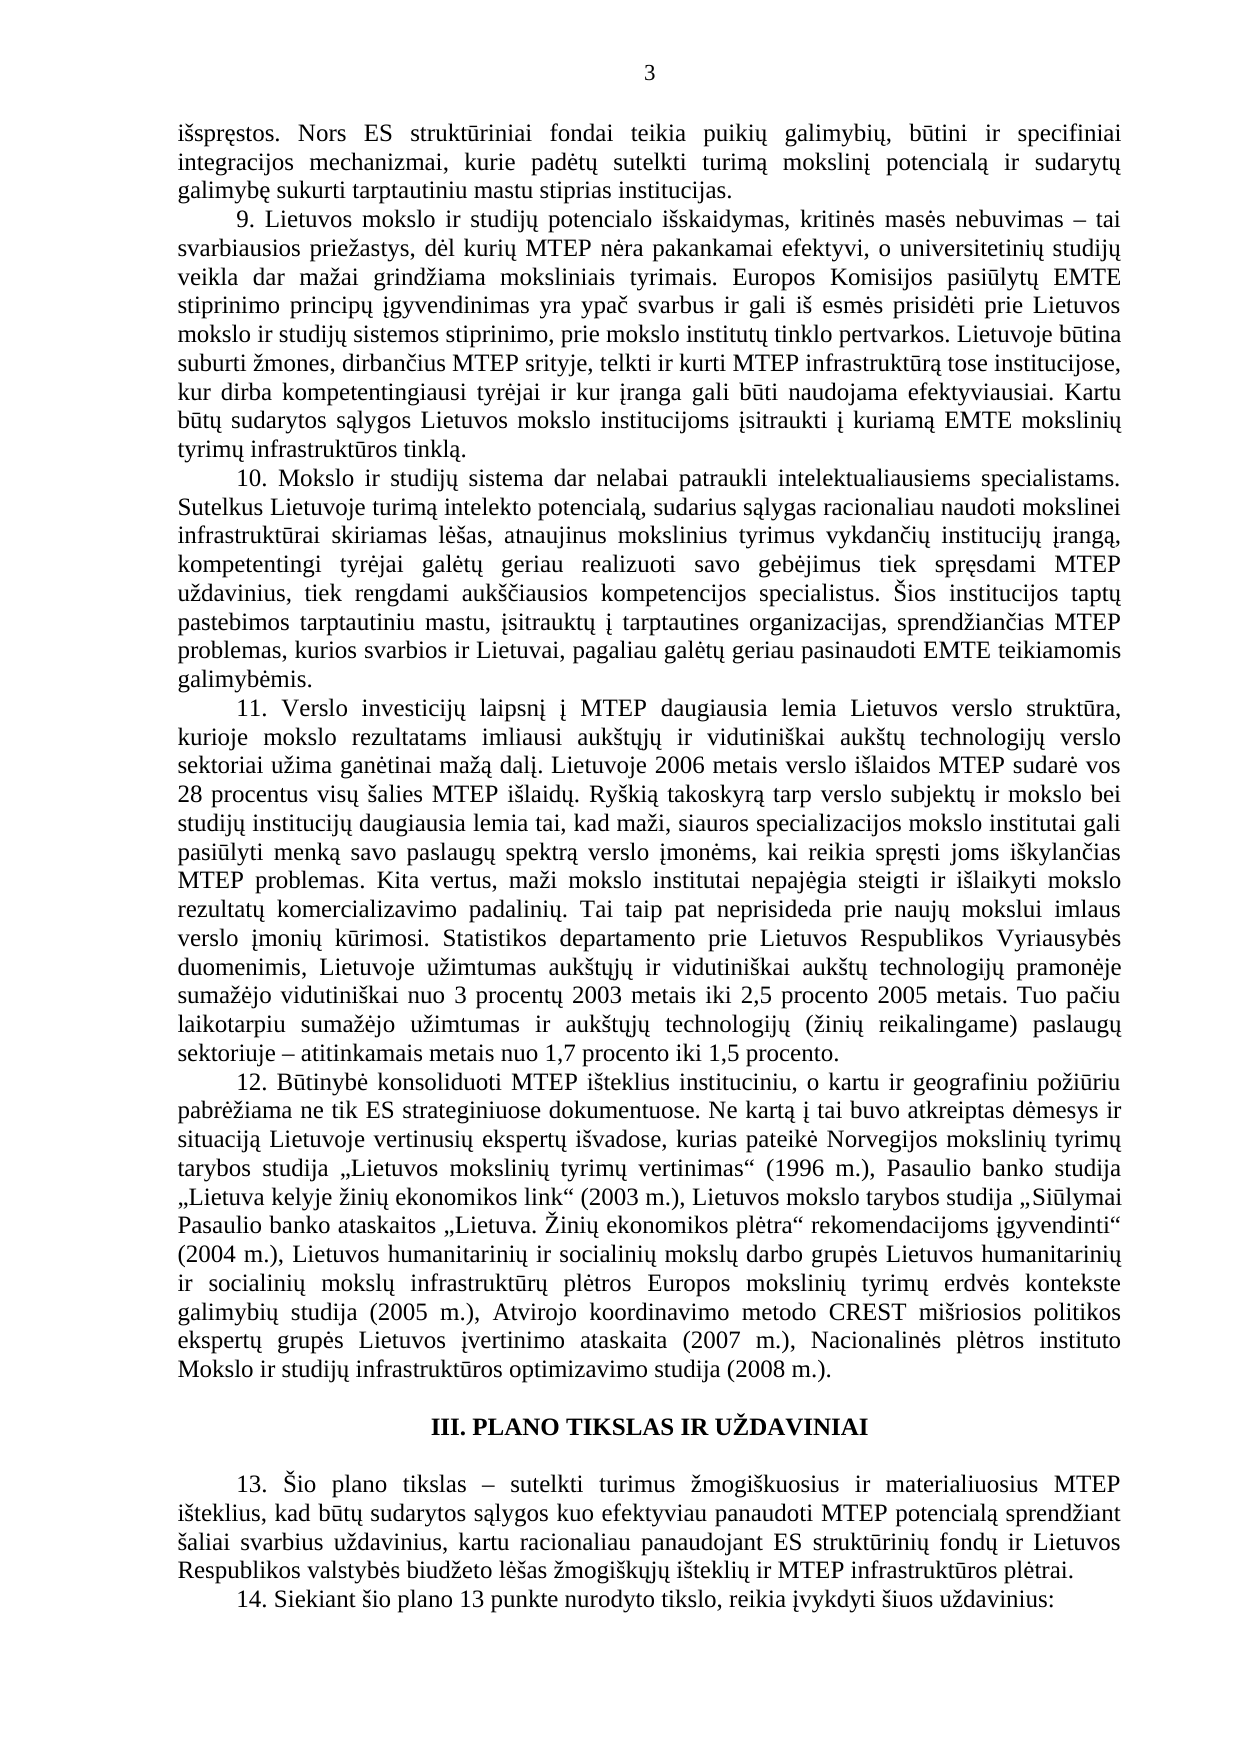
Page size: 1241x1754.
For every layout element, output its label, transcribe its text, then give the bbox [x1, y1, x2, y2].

text 12. Būtinybė konsoliduoti MTEP išteklius instituciniu, o kartu ir geografiniu požiūriu pabrėžiama ne tik ES strateginiuose dokumentuose. Ne kartą į tai buvo atkreiptas dėmesys ir situaciją Lietuvoje vertinusių ekspertų išvadose, kurias pateikė Norvegijos mokslinių tyrimų tarybos studija „Lietuvos mokslinių tyrimų vertinimas“ (1996 m.), Pasaulio banko studija „Lietuva kelyje žinių ekonomikos link“ (2003 m.), Lietuvos mokslo tarybos studija „Siūlymai Pasaulio banko ataskaitos „Lietuva. Žinių ekonomikos plėtra“ rekomendacijoms įgyvendinti“ (2004 m.), Lietuvos humanitarinių ir socialinių mokslų darbo grupės Lietuvos humanitarinių ir socialinių mokslų infrastruktūrų plėtros Europos mokslinių tyrimų erdvės kontekste galimybių studija (2005 m.), Atvirojo koordinavimo metodo CREST mišriosios politikos ekspertų grupės Lietuvos įvertinimo ataskaita (2007 m.), Nacionalinės plėtros instituto Mokslo ir studijų infrastruktūros optimizavimo studija (2008 m.). [177, 1067, 1122, 1383]
text 13. Šio plano tikslas – sutelkti turimus žmogiškuosius ir materialiuosius MTEP išteklius, kad būtų sudarytos sąlygos kuo efektyviau panaudoti MTEP potencialą sprendžiant šaliai svarbius uždavinius, kartu racionaliau panaudojant ES struktūrinių fondų ir Lietuvos Respublikos valstybės biudžeto lėšas žmogiškųjų išteklių ir MTEP infrastruktūros plėtrai. [177, 1469, 1122, 1584]
text III. PLANO TIKSLAS IR UŽDAVINIAI [177, 1412, 1122, 1441]
text 14. Siekiant šio plano 13 punkte nurodyto tikslo, reikia įvykdyti šiuos uždavinius: [177, 1584, 1122, 1613]
text 9. Lietuvos mokslo ir studijų potencialo išskaidymas, kritinės masės nebuvimas – tai svarbiausios priežastys, dėl kurių MTEP nėra pakankamai efektyvi, o universitetinių studijų veikla dar mažai grindžiama moksliniais tyrimais. Europos Komisijos pasiūlytų EMTE stiprinimo principų įgyvendinimas yra ypač svarbus ir gali iš esmės prisidėti prie Lietuvos mokslo ir studijų sistemos stiprinimo, prie mokslo institutų tinklo pertvarkos. Lietuvoje būtina suburti žmones, dirbančius MTEP srityje, telkti ir kurti MTEP infrastruktūrą tose institucijose, kur dirba kompetentingiausi tyrėjai ir kur įranga gali būti naudojama efektyviausiai. Kartu būtų sudarytos sąlygos Lietuvos mokslo institucijoms įsitraukti į kuriamą EMTE mokslinių tyrimų infrastruktūros tinklą. [177, 204, 1122, 463]
text išspręstos. Nors ES struktūriniai fondai teikia puikių galimybių, būtini ir specifiniai integracijos mechanizmai, kurie padėtų sutelkti turimą mokslinį potencialą ir sudarytų galimybę sukurti tarptautiniu mastu stiprias institucijas. [177, 118, 1122, 204]
text 11. Verslo investicijų laipsnį į MTEP daugiausia lemia Lietuvos verslo struktūra, kurioje mokslo rezultatams imliausi aukštųjų ir vidutiniškai aukštų technologijų verslo sektoriai užima ganėtinai mažą dalį. Lietuvoje 2006 metais verslo išlaidos MTEP sudarė vos 28 procentus visų šalies MTEP išlaidų. Ryškią takoskyrą tarp verslo subjektų ir mokslo bei studijų institucijų daugiausia lemia tai, kad maži, siauros specializacijos mokslo institutai gali pasiūlyti menką savo paslaugų spektrą verslo įmonėms, kai reikia spręsti joms iškylančias MTEP problemas. Kita vertus, maži mokslo institutai nepajėgia steigti ir išlaikyti mokslo rezultatų komercializavimo padalinių. Tai taip pat neprisideda prie naujų mokslui imlaus verslo įmonių kūrimosi. Statistikos departamento prie Lietuvos Respublikos Vyriausybės duomenimis, Lietuvoje užimtumas aukštųjų ir vidutiniškai aukštų technologijų pramonėje sumažėjo vidutiniškai nuo 3 procentų 2003 metais iki 2,5 procento 2005 metais. Tuo pačiu laikotarpiu sumažėjo užimtumas ir aukštųjų technologijų (žinių reikalingame) paslaugų sektoriuje – atitinkamais metais nuo 1,7 procento iki 1,5 procento. [177, 693, 1122, 1067]
text 10. Mokslo ir studijų sistema dar nelabai patraukli intelektualiausiems specialistams. Sutelkus Lietuvoje turimą intelekto potencialą, sudarius sąlygas racionaliau naudoti mokslinei infrastruktūrai skiriamas lėšas, atnaujinus mokslinius tyrimus vykdančių institucijų įrangą, kompetentingi tyrėjai galėtų geriau realizuoti savo gebėjimus tiek spręsdami MTEP uždavinius, tiek rengdami aukščiausios kompetencijos specialistus. Šios institucijos taptų pastebimos tarptautiniu mastu, įsitrauktų į tarptautines organizacijas, sprendžiančias MTEP problemas, kurios svarbios ir Lietuvai, pagaliau galėtų geriau pasinaudoti EMTE teikiamomis galimybėmis. [177, 463, 1122, 693]
